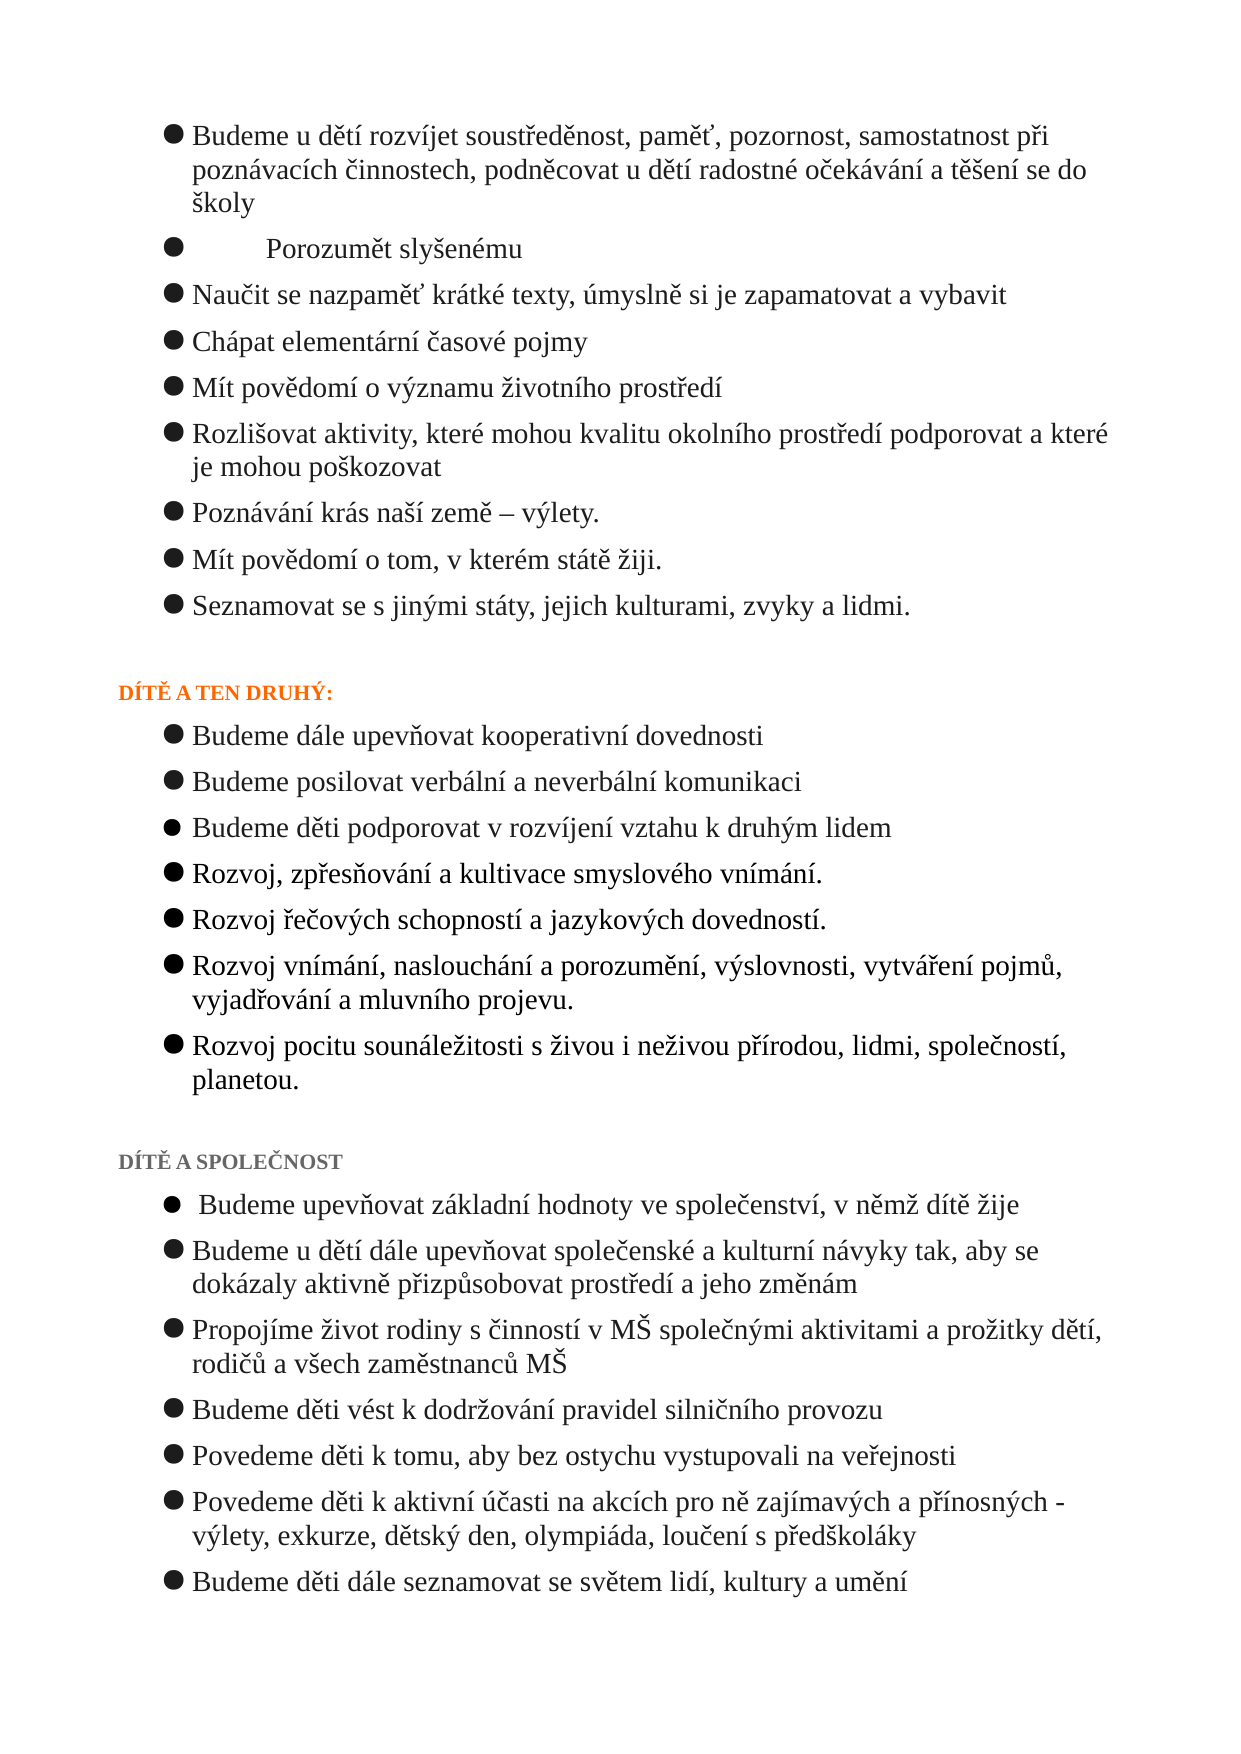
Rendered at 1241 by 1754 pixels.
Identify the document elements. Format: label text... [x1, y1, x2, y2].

list Chápat elementární časové pojmy [162, 324, 1122, 357]
list Budeme posilovat verbální a neverbální komunikaci [162, 764, 1122, 798]
list Budeme děti podporovat v rozvíjení vztahu k druhým lidem [162, 810, 1122, 844]
list Porozumět slyšenému [162, 231, 1122, 265]
list Rozvoj vnímání, naslouchání a porozumění, výslovnosti, vytváření pojmů, vyjadřování a mluvního projevu. [162, 948, 1122, 1016]
list Mít povědomí o tom, v kterém státě žiji. [162, 542, 1122, 575]
list Rozvoj řečových schopností a jazykových dovedností. [162, 902, 1122, 936]
list Budeme u dětí dále upevňovat společenské a kulturní návyky tak, aby se dokázaly aktivně přizpůsobovat prostředí a jeho změnám [162, 1233, 1122, 1300]
list Poznávání krás naší země – výlety. [162, 496, 1122, 529]
list Povedeme děti k aktivní účasti na akcích pro ně zajímavých a přínosných - výlety, exkurze, dětský den, olympiáda, loučení s předškoláky [162, 1484, 1122, 1552]
text DÍTĚ A TEN DRUHÝ: [118, 680, 1122, 705]
list Budeme upevňovat základní hodnoty ve společenství, v němž dítě žije [162, 1187, 1122, 1220]
text DÍTĚ A SPOLEČNOST [118, 1149, 1122, 1174]
list Seznamovat se s jinými státy, jejich kulturami, zvyky a lidmi. [162, 588, 1122, 622]
list Naučit se nazpaměť krátké texty, úmyslně si je zapamatovat a vybavit [162, 277, 1122, 311]
list Povedeme děti k tomu, aby bez ostychu vystupovali na veřejnosti [162, 1438, 1122, 1472]
list Budeme dále upevňovat kooperativní dovednosti [162, 718, 1122, 751]
list Budeme děti vést k dodržování pravidel silničního provozu [162, 1392, 1122, 1426]
list Rozvoj, zpřesňování a kultivace smyslového vnímání. [162, 856, 1122, 890]
list Rozvoj pocitu sounáležitosti s živou i neživou přírodou, lidmi, společností, planetou. [162, 1028, 1122, 1095]
list Budeme děti dále seznamovat se světem lidí, kultury a umění [162, 1564, 1122, 1598]
list Mít povědomí o významu životního prostředí [162, 370, 1122, 403]
list Rozlišovat aktivity, které mohou kvalitu okolního prostředí podporovat a které je mohou poškozovat [162, 416, 1122, 483]
list Budeme u dětí rozvíjet soustředěnost, paměť, pozornost, samostatnost při poznávacích činnostech, podněcovat u dětí radostné očekávání a těšení se do školy [162, 118, 1122, 219]
list Propojíme život rodiny s činností v MŠ společnými aktivitami a prožitky dětí, rodičů a všech zaměstnanců MŠ [162, 1312, 1122, 1380]
